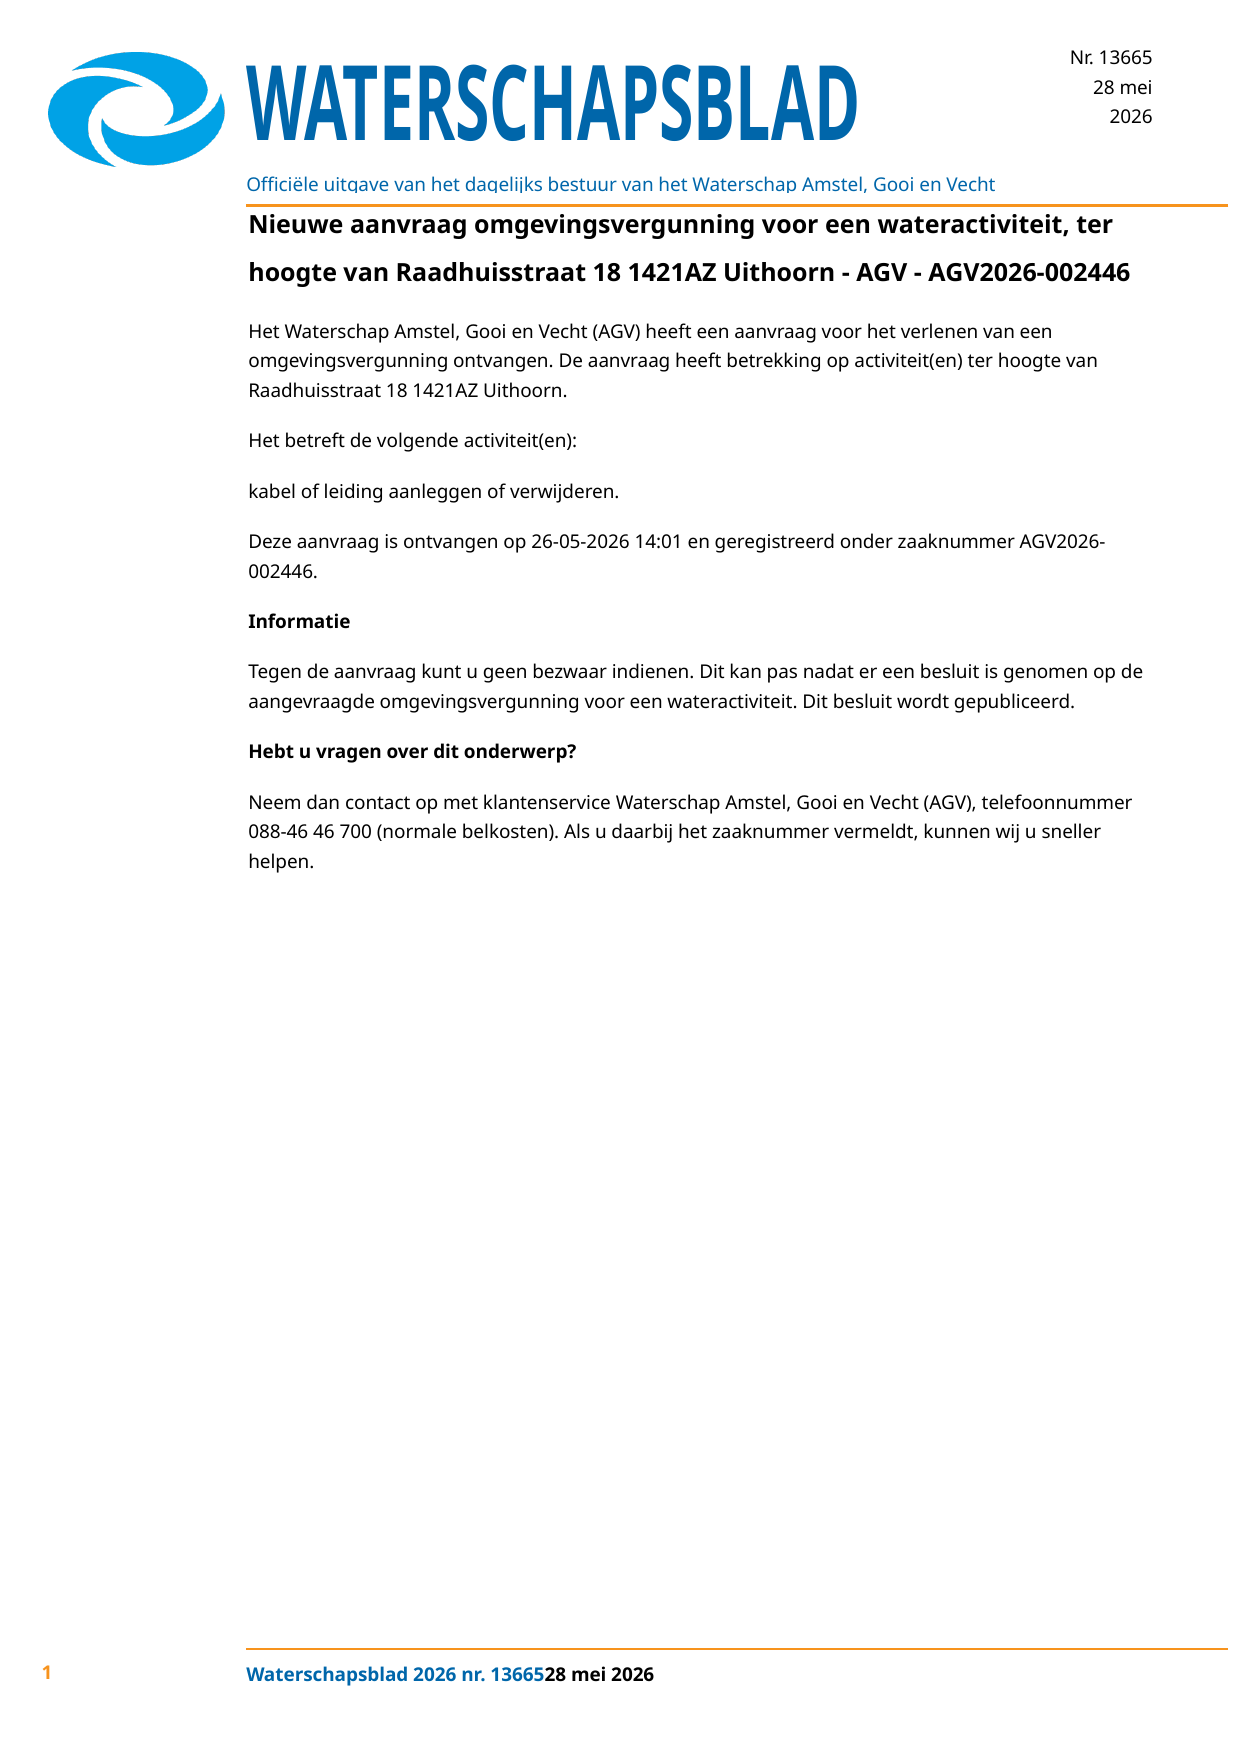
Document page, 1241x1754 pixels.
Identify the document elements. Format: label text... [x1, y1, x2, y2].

text Informatie [248, 608, 1152, 634]
picture [41, 47, 231, 172]
text Het Waterschap Amstel, Gooi en Vecht (AGV) heeft een aanvraag voor het verlenen van een omgevingsvergunning ontvangen. De aanvraag heeft betrekking op activiteit(en) ter hoogte van Raadhuisstraat 18 1421AZ Uithoorn. [248, 318, 1152, 403]
text kabel of leiding aanleggen of verwijderen. [248, 478, 1152, 504]
text Tegen de aanvraag kunt u geen bezwaar indienen. Dit kan pas nadat er een besluit is genomen op de aangevraagde omgevingsvergunning voor een wateractiviteit. Dit besluit wordt gepubliceerd. [248, 659, 1152, 714]
text Hebt u vragen over dit onderwerp? [248, 739, 1152, 764]
text Deze aanvraag is ontvangen op 26-05-2026 14:01 en geregistreerd onder zaaknummer AGV2026-002446. [248, 528, 1152, 584]
text Neem dan contact op met klantenservice Waterschap Amstel, Gooi en Vecht (AGV), telefoonnummer 088-46 46 700 (normale belkosten). Als u daarbij het zaaknummer vermeldt, kunnen wij u sneller helpen. [248, 789, 1152, 874]
text Het betreft de volgende activiteit(en): [248, 427, 1152, 453]
text Nieuwe aanvraag omgevingsvergunning voor een wateractiviteit, ter hoogte van Raadhuisstraat 18 1421AZ Uithoorn - AGV - AGV2026-002446 [248, 207, 1152, 288]
